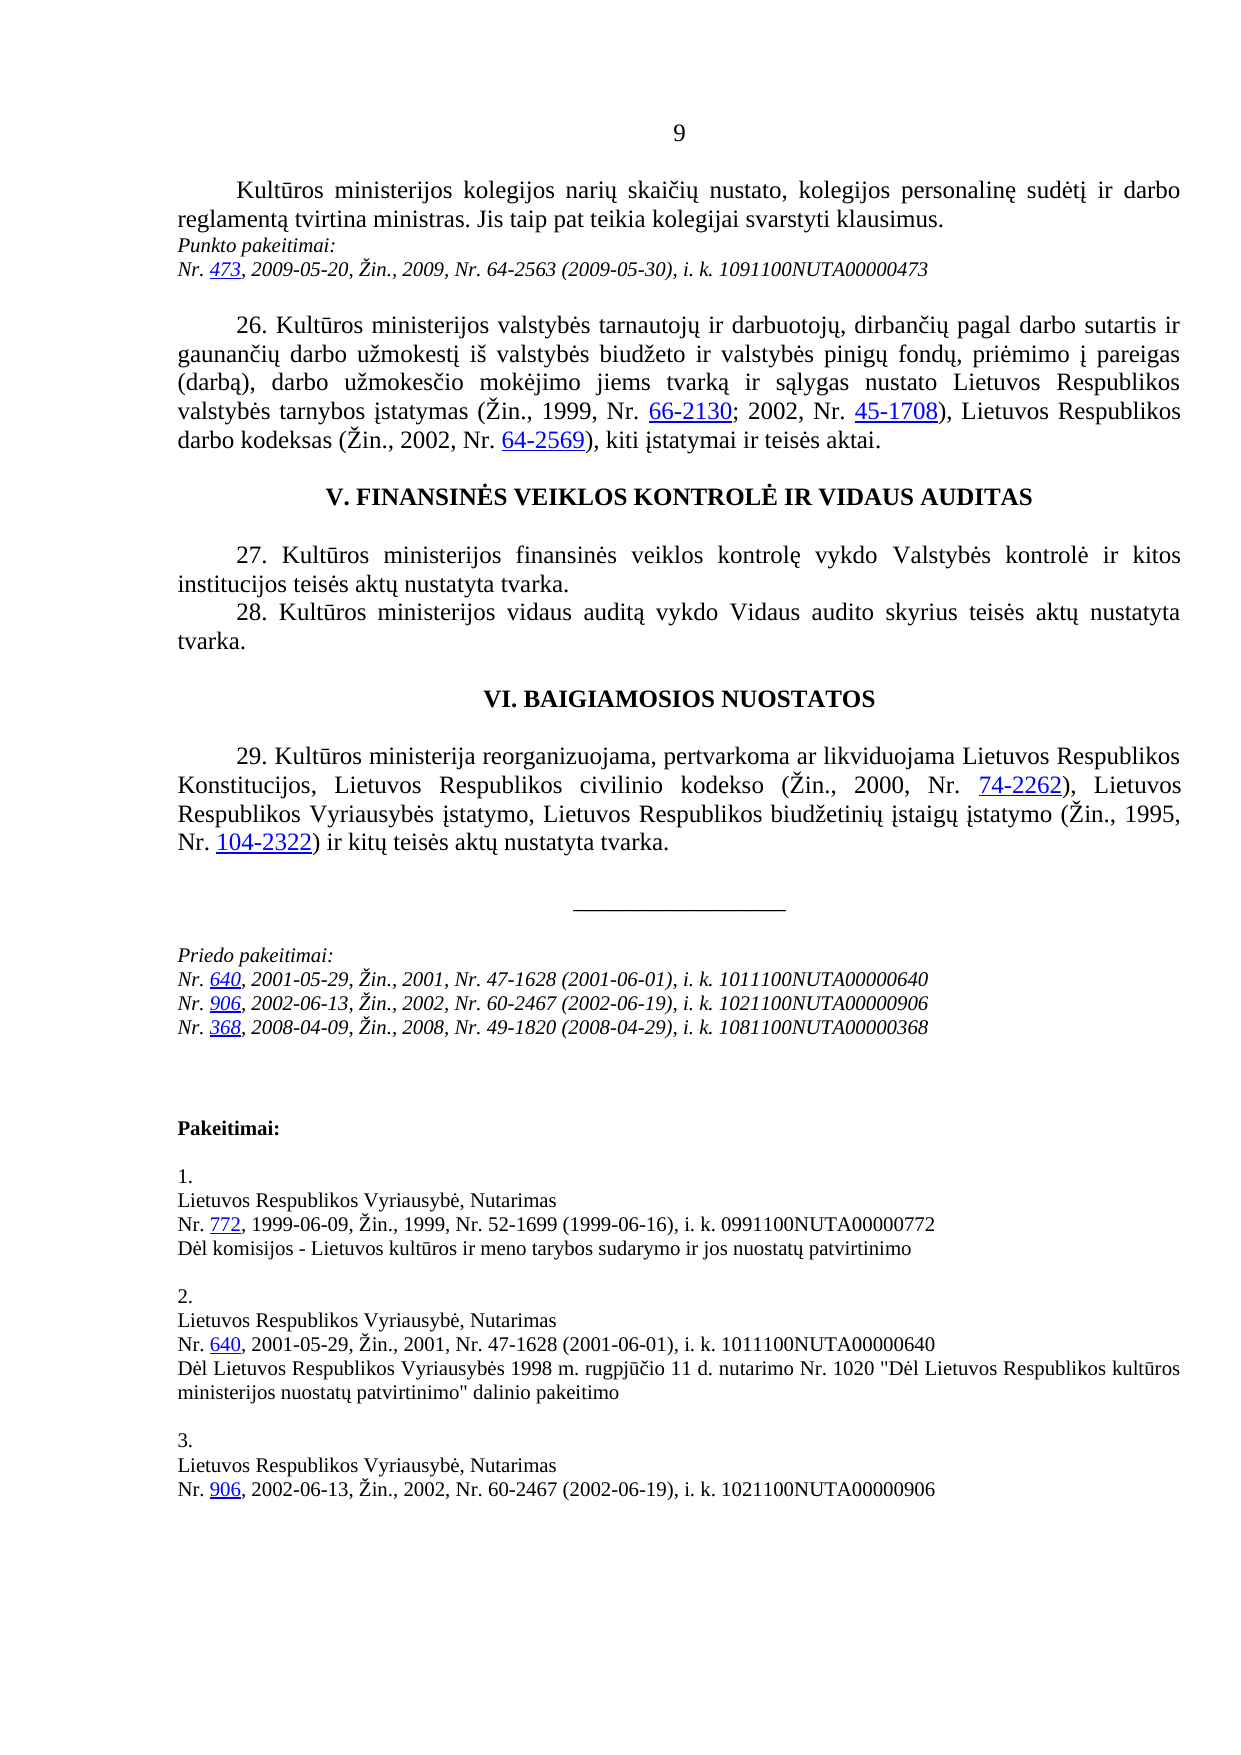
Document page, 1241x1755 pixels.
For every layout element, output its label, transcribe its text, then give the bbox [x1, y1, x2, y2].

text Nr. 473, 2009-05-20, Žin., 2009, Nr. 64-2563 (2009-05-30), i. k. 1091100NUTA00000473 [177, 257, 1181, 281]
text Punkto pakeitimai: [177, 233, 1181, 257]
text Kultūros ministerijos kolegijos narių skaičių nustato, kolegijos personalinę sudėtį ir darbo reglamentą tvirtina ministras. Jis taip pat teikia kolegijai svarstyti klausimus. [177, 176, 1181, 233]
text Priedo pakeitimai: [177, 942, 1181, 967]
text Lietuvos Respublikos Vyriausybė, Nutarimas [177, 1188, 1181, 1212]
text Nr. 906, 2002-06-13, Žin., 2002, Nr. 60-2467 (2002-06-19), i. k. 1021100NUTA00000906 [177, 991, 1181, 1015]
text 3. [177, 1428, 1181, 1452]
text _________________ [177, 885, 1181, 914]
text Nr. 906, 2002-06-13, Žin., 2002, Nr. 60-2467 (2002-06-19), i. k. 1021100NUTA00000906 [177, 1477, 1181, 1501]
text Lietuvos Respublikos Vyriausybė, Nutarimas [177, 1452, 1181, 1477]
text V. FINANSINĖS VEIKLOS KONTROLĖ IR VIDAUS AUDITAS [177, 482, 1181, 511]
text 29. Kultūros ministerija reorganizuojama, pertvarkoma ar likviduojama Lietuvos Respublikos Konstitucijos, Lietuvos Respublikos civilinio kodekso (Žin., 2000, Nr. 74-2262), Lietuvos Respublikos Vyriausybės įstatymo, Lietuvos Respublikos biudžetinių įstaigų įstatymo (Žin., 1995, Nr. 104-2322) ir kitų teisės aktų nustatyta tvarka. [177, 741, 1181, 856]
text 2. [177, 1284, 1181, 1308]
text Nr. 640, 2001-05-29, Žin., 2001, Nr. 47-1628 (2001-06-01), i. k. 1011100NUTA00000640 [177, 967, 1181, 991]
text Nr. 368, 2008-04-09, Žin., 2008, Nr. 49-1820 (2008-04-29), i. k. 1081100NUTA00000368 [177, 1015, 1181, 1039]
text 1. [177, 1164, 1181, 1188]
text Nr. 640, 2001-05-29, Žin., 2001, Nr. 47-1628 (2001-06-01), i. k. 1011100NUTA00000640 [177, 1332, 1181, 1356]
text 28. Kultūros ministerijos vidaus auditą vykdo Vidaus audito skyrius teisės aktų nustatyta tvarka. [177, 597, 1181, 655]
text Dėl komisijos - Lietuvos kultūros ir meno tarybos sudarymo ir jos nuostatų patvirtinimo [177, 1236, 1181, 1260]
text Pakeitimai: [177, 1116, 1181, 1140]
text VI. BAIGIAMOSIOS NUOSTATOS [177, 684, 1181, 712]
text Dėl Lietuvos Respublikos Vyriausybės 1998 m. rugpjūčio 11 d. nutarimo Nr. 1020 "Dėl Lietuvos Respublikos kultūros ministerijos nuostatų patvirtinimo" dalinio pakeitimo [177, 1356, 1181, 1404]
text Nr. 772, 1999-06-09, Žin., 1999, Nr. 52-1699 (1999-06-16), i. k. 0991100NUTA00000772 [177, 1212, 1181, 1236]
text Lietuvos Respublikos Vyriausybė, Nutarimas [177, 1308, 1181, 1332]
text 27. Kultūros ministerijos finansinės veiklos kontrolę vykdo Valstybės kontrolė ir kitos institucijos teisės aktų nustatyta tvarka. [177, 540, 1181, 597]
text 26. Kultūros ministerijos valstybės tarnautojų ir darbuotojų, dirbančių pagal darbo sutartis ir gaunančių darbo užmokestį iš valstybės biudžeto ir valstybės pinigų fondų, priėmimo į pareigas (darbą), darbo užmokesčio mokėjimo jiems tvarką ir sąlygas nustato Lietuvos Respublikos valstybės tarnybos įstatymas (Žin., 1999, Nr. 66-2130; 2002, Nr. 45-1708), Lietuvos Respublikos darbo kodeksas (Žin., 2002, Nr. 64-2569), kiti įstatymai ir teisės aktai. [177, 310, 1181, 454]
